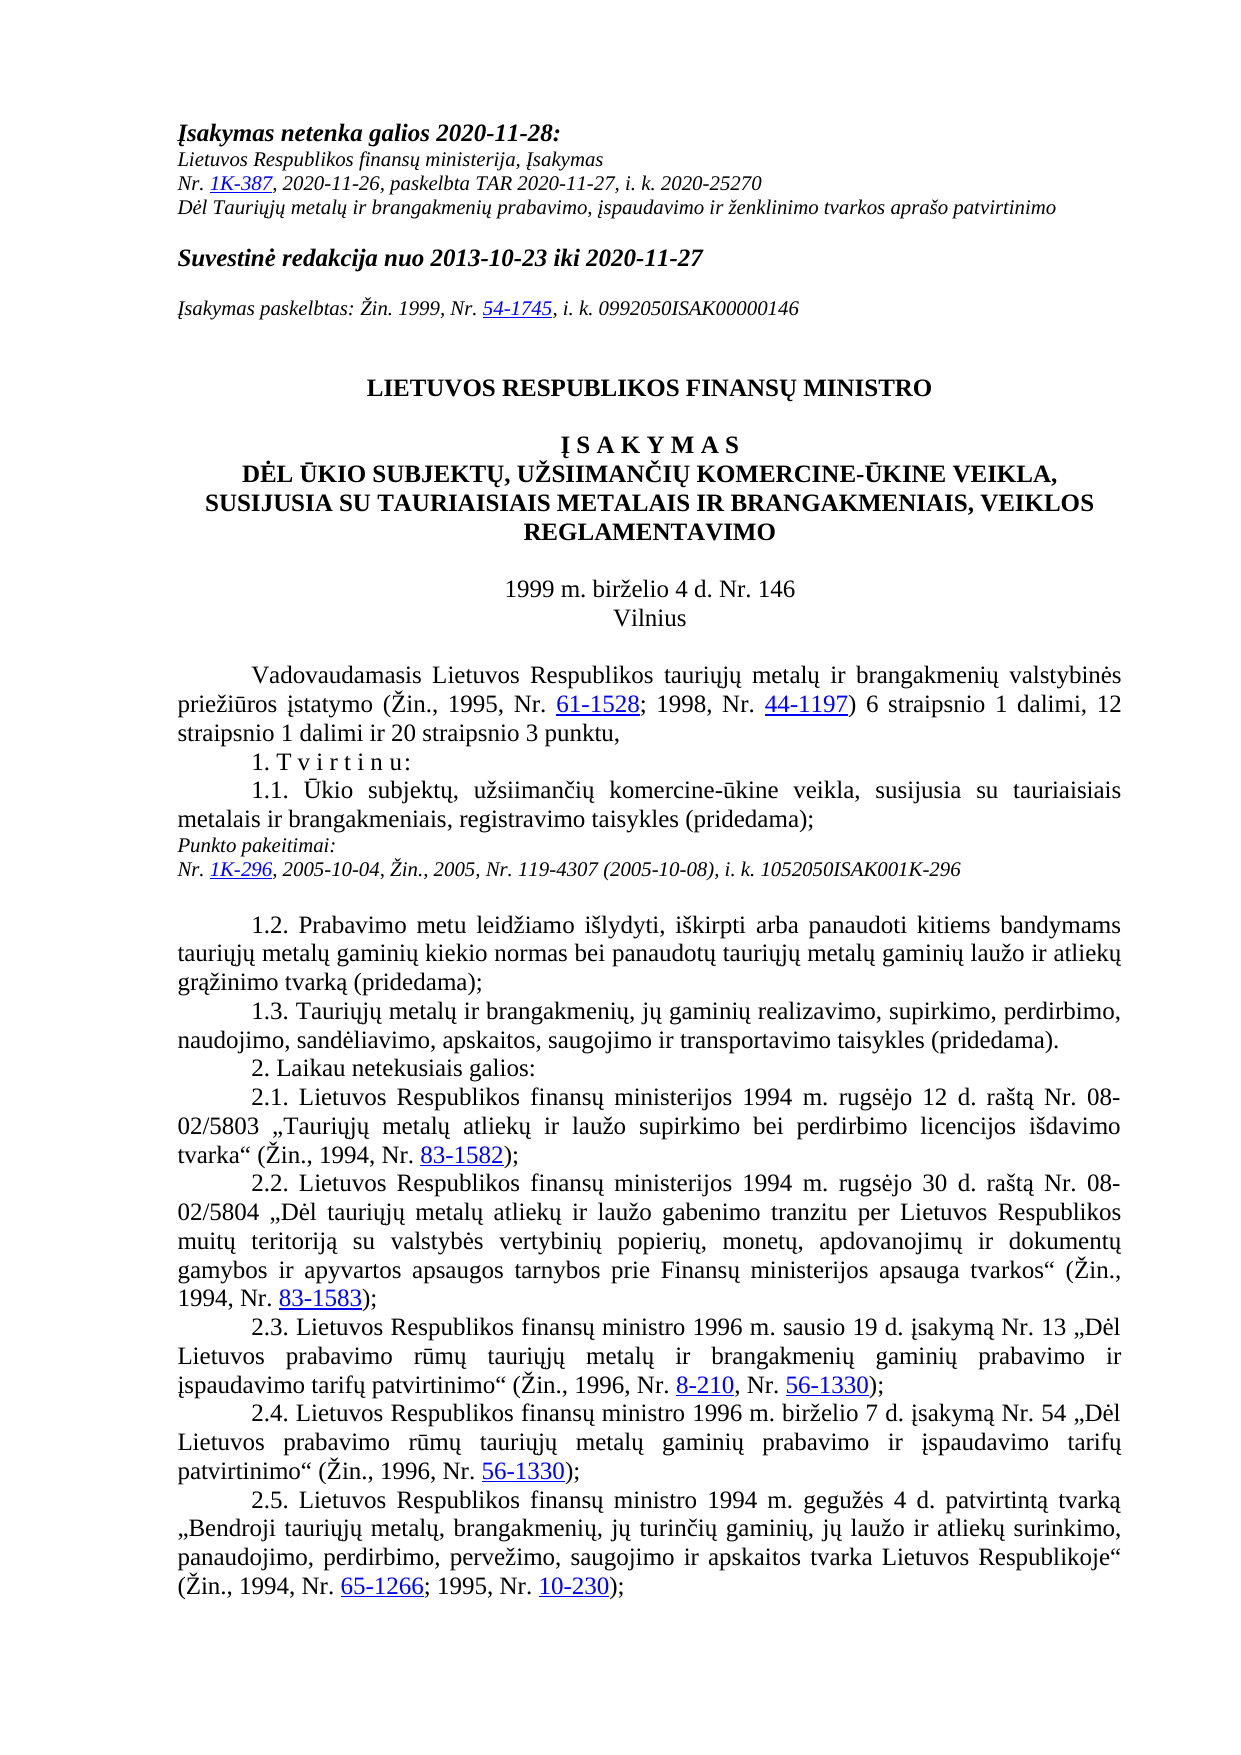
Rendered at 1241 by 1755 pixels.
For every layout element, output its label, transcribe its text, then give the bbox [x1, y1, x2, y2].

text 1.2. Prabavimo metu leidžiamo išlydyti, iškirpti arba panaudoti kitiems bandymams tauriųjų metalų gaminių kiekio normas bei panaudotų tauriųjų metalų gaminių laužo ir atliekų grąžinimo tvarką (pridedama); [177, 910, 1122, 996]
text 2.1. Lietuvos Respublikos finansų ministerijos 1994 m. rugsėjo 12 d. raštą Nr. 08-02/5803 „Tauriųjų metalų atliekų ir laužo supirkimo bei perdirbimo licencijos išdavimo tvarka“ (Žin., 1994, Nr. 83-1582); [177, 1082, 1122, 1168]
text 2.2. Lietuvos Respublikos finansų ministerijos 1994 m. rugsėjo 30 d. raštą Nr. 08-02/5804 „Dėl tauriųjų metalų atliekų ir laužo gabenimo tranzitu per Lietuvos Respublikos muitų teritoriją su valstybės vertybinių popierių, monetų, apdovanojimų ir dokumentų gamybos ir apyvartos apsaugos tarnybos prie Finansų ministerijos apsauga tvarkos“ (Žin., 1994, Nr. 83-1583); [177, 1168, 1122, 1312]
text Suvestinė redakcija nuo 2013-10-23 iki 2020-11-27 [177, 243, 1122, 272]
text Nr. 1K-387, 2020-11-26, paskelbta TAR 2020-11-27, i. k. 2020-25270 [177, 171, 1122, 195]
text 1999 m. birželio 4 d. Nr. 146 [177, 574, 1122, 603]
text 2. Laikau netekusiais galios: [177, 1053, 1122, 1082]
text DĖL ŪKIO SUBJEKTŲ, UŽSIIMANČIŲ KOMERCINE-ŪKINE VEIKLA, SUSIJUSIA SU TAURIAISIAIS METALAIS IR BRANGAKMENIAIS, VEIKLOS REGLAMENTAVIMO [177, 459, 1122, 545]
text 1.3. Tauriųjų metalų ir brangakmenių, jų gaminių realizavimo, supirkimo, perdirbimo, naudojimo, sandėliavimo, apskaitos, saugojimo ir transportavimo taisykles (pridedama). [177, 996, 1122, 1053]
text Vadovaudamasis Lietuvos Respublikos tauriųjų metalų ir brangakmenių valstybinės priežiūros įstatymo (Žin., 1995, Nr. 61-1528; 1998, Nr. 44-1197) 6 straipsnio 1 dalimi, 12 straipsnio 1 dalimi ir 20 straipsnio 3 punktu, [177, 660, 1122, 747]
text Dėl Tauriųjų metalų ir brangakmenių prabavimo, įspaudavimo ir ženklinimo tvarkos aprašo patvirtinimo [177, 195, 1122, 219]
text LIETUVOS RESPUBLIKOS FINANSŲ MINISTRO [177, 373, 1122, 402]
text 1. Tvirtinu: [177, 747, 1122, 775]
text Į S A K Y M A S [177, 430, 1122, 459]
text 2.4. Lietuvos Respublikos finansų ministro 1996 m. birželio 7 d. įsakymą Nr. 54 „Dėl Lietuvos prabavimo rūmų tauriųjų metalų gaminių prabavimo ir įspaudavimo tarifų patvirtinimo“ (Žin., 1996, Nr. 56-1330); [177, 1398, 1122, 1485]
text Įsakymas netenka galios 2020-11-28: [177, 118, 1122, 147]
text Įsakymas paskelbtas: Žin. 1999, Nr. 54-1745, i. k. 0992050ISAK00000146 [177, 296, 1122, 320]
text 2.5. Lietuvos Respublikos finansų ministro 1994 m. gegužės 4 d. patvirtintą tvarką „Bendroji tauriųjų metalų, brangakmenių, jų turinčių gaminių, jų laužo ir atliekų surinkimo, panaudojimo, perdirbimo, pervežimo, saugojimo ir apskaitos tvarka Lietuvos Respublikoje“ (Žin., 1994, Nr. 65-1266; 1995, Nr. 10-230); [177, 1485, 1122, 1600]
text Nr. 1K-296, 2005-10-04, Žin., 2005, Nr. 119-4307 (2005-10-08), i. k. 1052050ISAK001K-296 [177, 857, 1122, 881]
text Lietuvos Respublikos finansų ministerija, Įsakymas [177, 147, 1122, 171]
text 2.3. Lietuvos Respublikos finansų ministro 1996 m. sausio 19 d. įsakymą Nr. 13 „Dėl Lietuvos prabavimo rūmų tauriųjų metalų ir brangakmenių gaminių prabavimo ir įspaudavimo tarifų patvirtinimo“ (Žin., 1996, Nr. 8-210, Nr. 56-1330); [177, 1312, 1122, 1398]
text 1.1. Ūkio subjektų, užsiimančių komercine-ūkine veikla, susijusia su tauriaisiais metalais ir brangakmeniais, registravimo taisykles (pridedama); [177, 775, 1122, 833]
text Punkto pakeitimai: [177, 833, 1122, 857]
text Vilnius [177, 603, 1122, 632]
